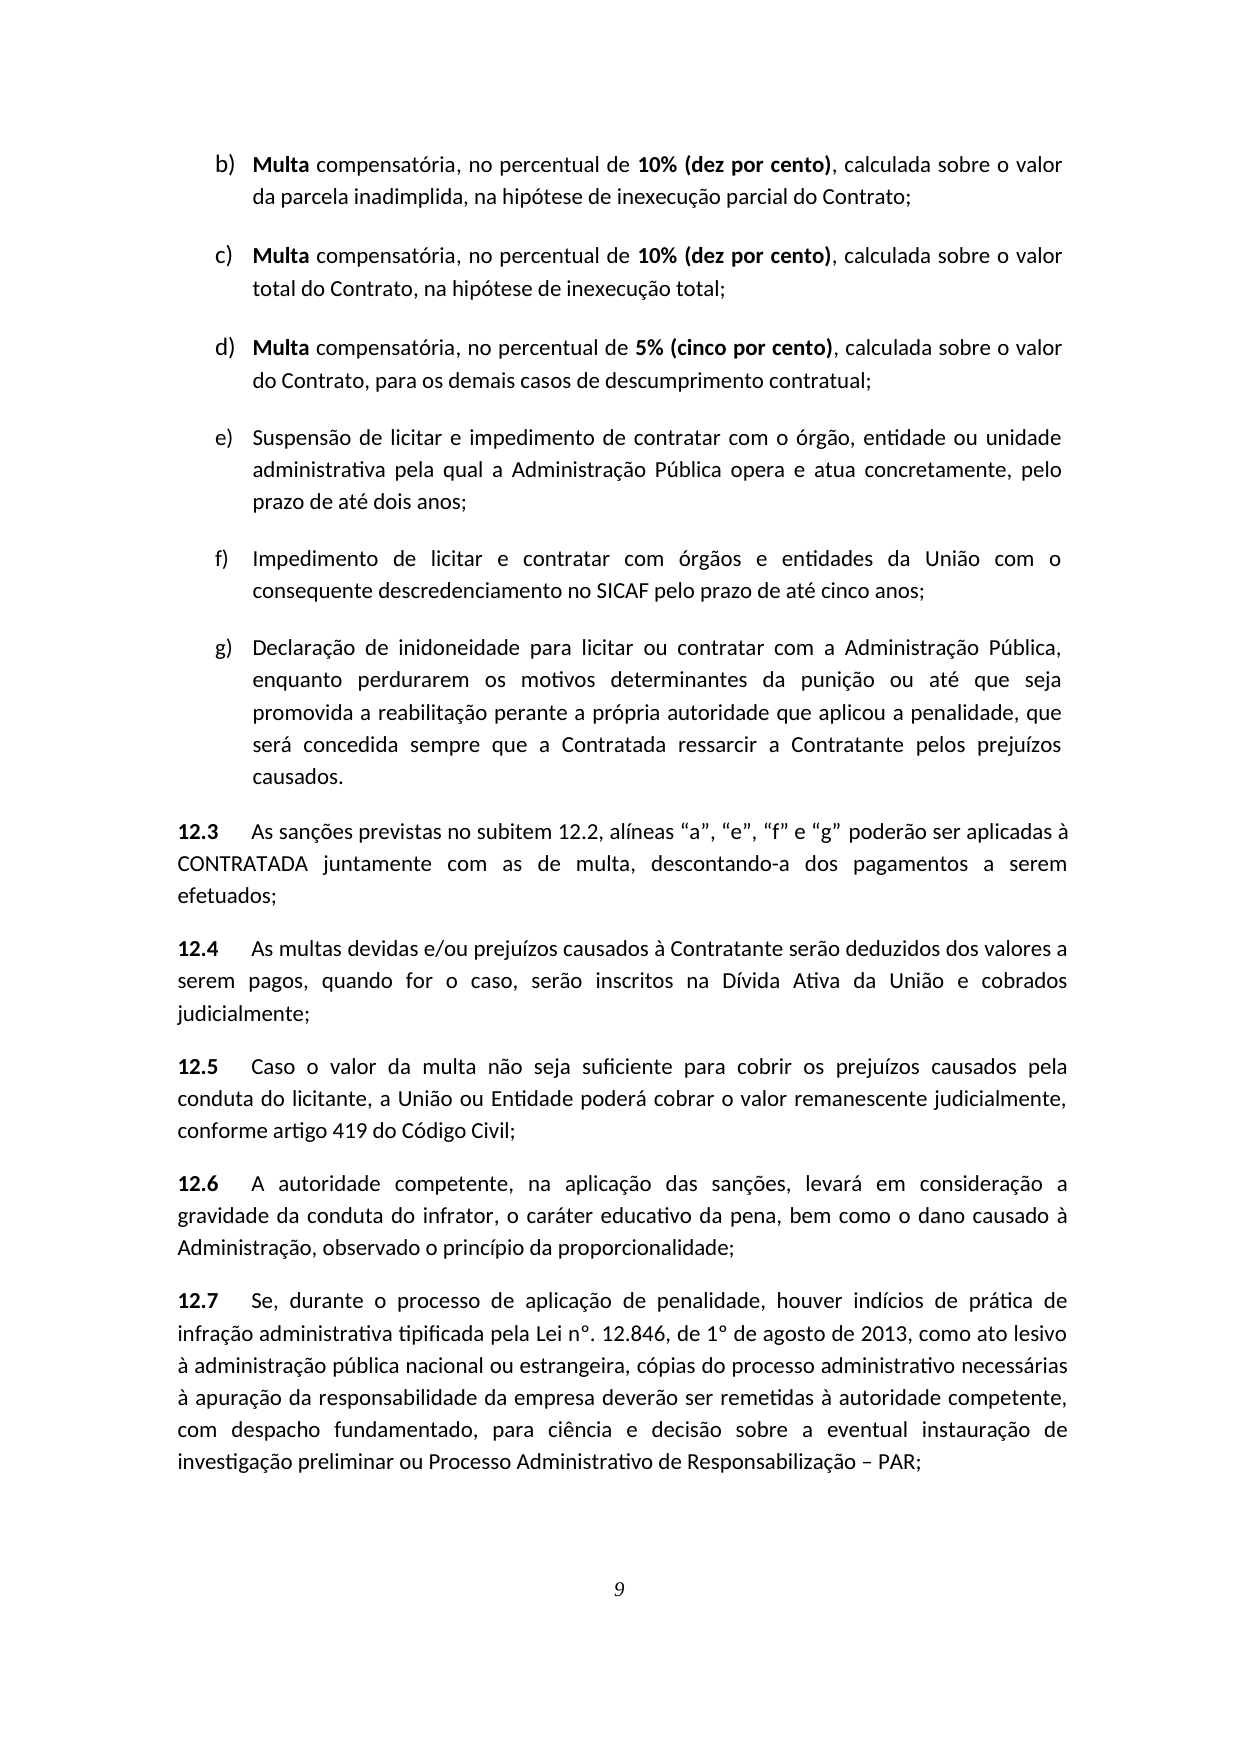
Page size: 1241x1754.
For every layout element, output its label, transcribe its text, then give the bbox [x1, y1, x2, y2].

list Caso o valor da multa não seja suficiente para cobrir os prejuízos causados pela conduta do licitante, a União ou Entidade poderá cobrar o valor remanescente judicialmente, conforme artigo 419 do Código Civil; [177, 1052, 1069, 1144]
list Multa compensatória, no percentual de 10% (dez por cento), calculada sobre o valor da parcela inadimplida, na hipótese de inexecução parcial do Contrato; [215, 148, 1063, 210]
list Multa compensatória, no percentual de 5% (cinco por cento), calculada sobre o valor do Contrato, para os demais casos de descumprimento contratual; [215, 331, 1063, 394]
list As multas devidas e/ou prejuízos causados à Contratante serão deduzidos dos valores a serem pagos, quando for o caso, serão inscritos na Dívida Ativa da União e cobrados judicialmente; [177, 934, 1069, 1027]
list Multa compensatória, no percentual de 10% (dez por cento), calculada sobre o valor total do Contrato, na hipótese de inexecução total; [215, 239, 1063, 302]
list A autoridade competente, na aplicação das sanções, levará em consideração a gravidade da conduta do infrator, o caráter educativo da pena, bem como o dano causado à Administração, observado o princípio da proporcionalidade; [177, 1169, 1069, 1262]
list As sanções previstas no subitem 12.2, alíneas “a”, “e”, “f” e “g” poderão ser aplicadas à CONTRATADA juntamente com as de multa, descontando-a dos pagamentos a serem efetuados; [177, 817, 1069, 909]
list Impedimento de licitar e contratar com órgãos e entidades da União com o consequente descredenciamento no SICAF pelo prazo de até cinco anos; [215, 544, 1063, 604]
list Suspensão de licitar e impedimento de contratar com o órgão, entidade ou unidade administrativa pela qual a Administração Pública opera e atua concretamente, pelo prazo de até dois anos; [215, 423, 1063, 515]
list Declaração de inidoneidade para licitar ou contratar com a Administração Pública, enquanto perdurarem os motivos determinantes da punição ou até que seja promovida a reabilitação perante a própria autoridade que aplicou a penalidade, que será concedida sempre que a Contratada ressarcir a Contratante pelos prejuízos causados. [215, 633, 1063, 790]
list Se, durante o processo de aplicação de penalidade, houver indícios de prática de infração administrativa tipificada pela Lei nº. 12.846, de 1º de agosto de 2013, como ato lesivo à administração pública nacional ou estrangeira, cópias do processo administrativo necessárias à apuração da responsabilidade da empresa deverão ser remetidas à autoridade competente, com despacho fundamentado, para ciência e decisão sobre a eventual instauração de investigação preliminar ou Processo Administrativo de Responsabilização – PAR; [177, 1287, 1069, 1476]
